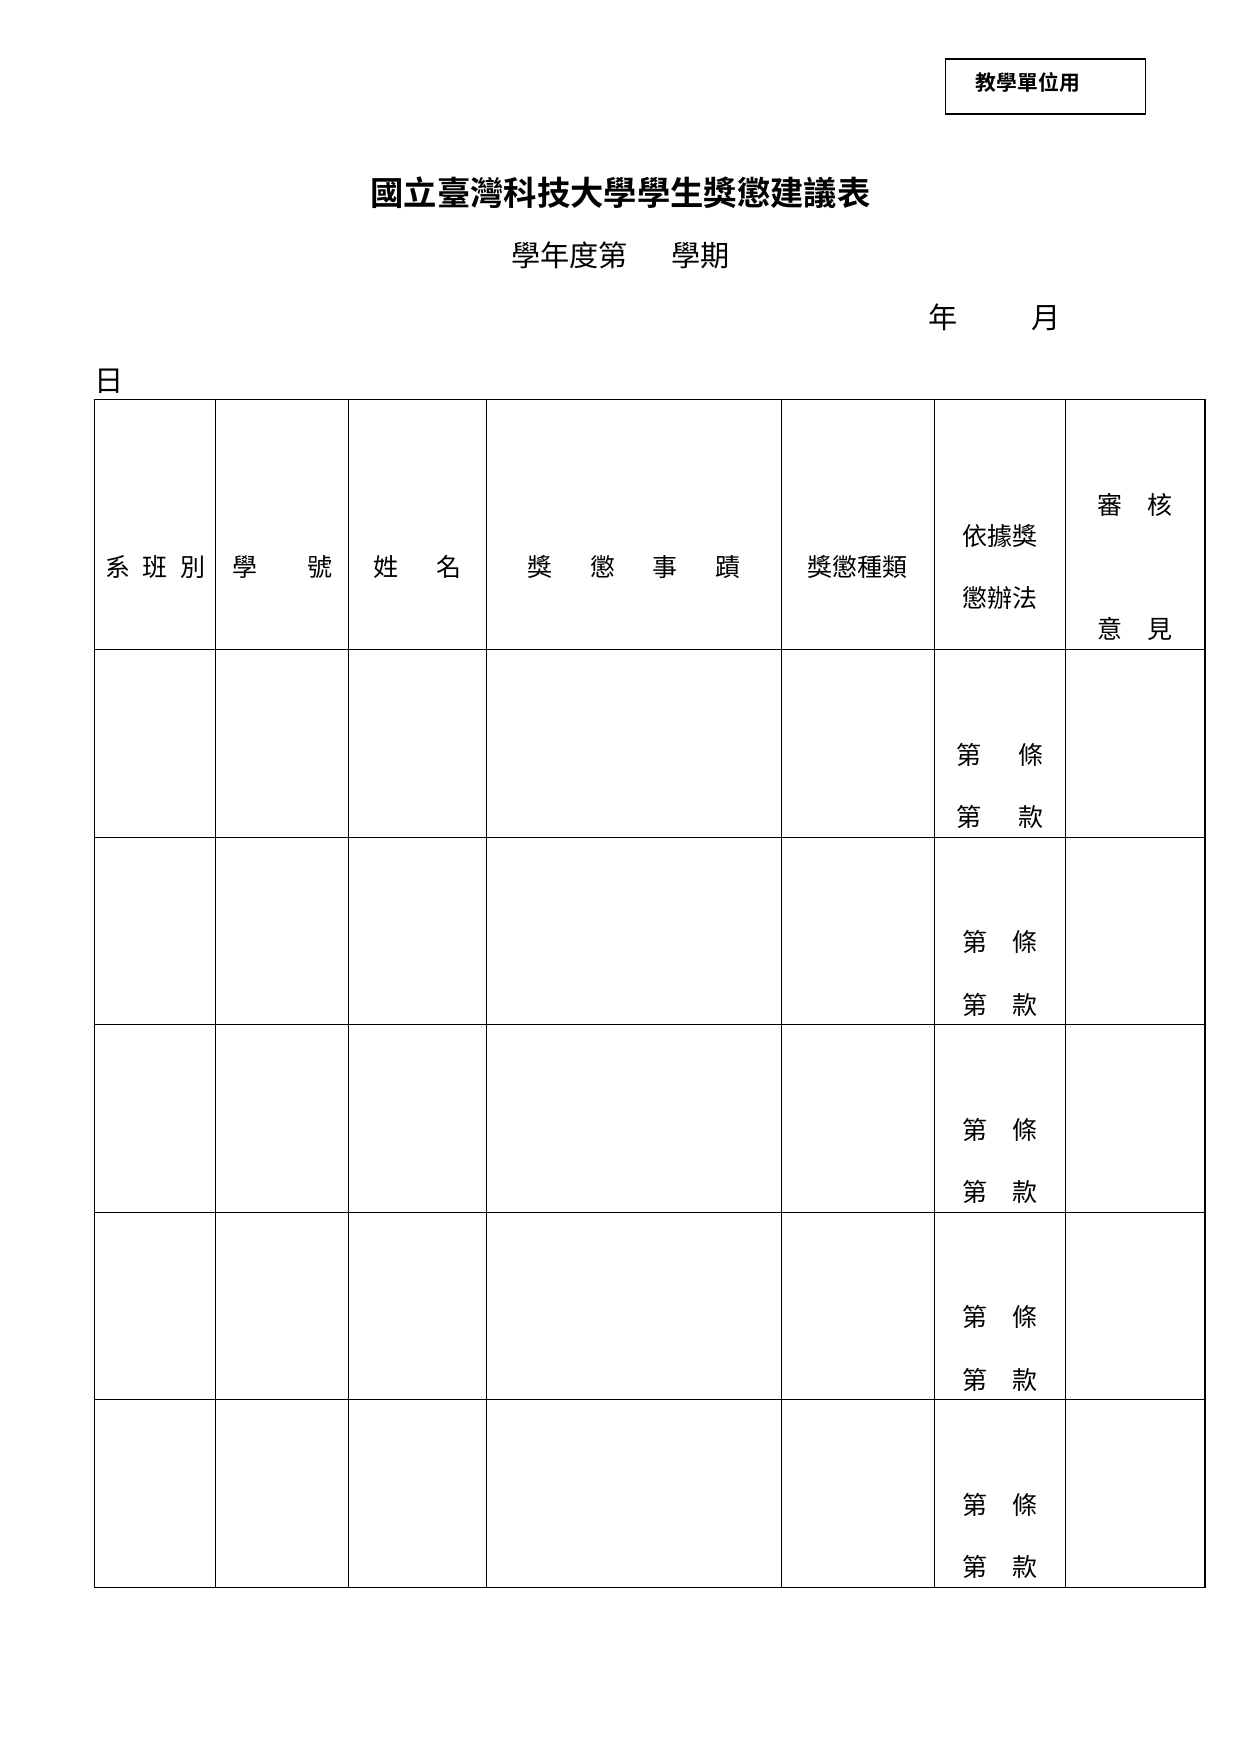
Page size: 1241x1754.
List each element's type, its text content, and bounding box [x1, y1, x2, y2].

table_header 獎懲種類 [782, 400, 934, 649]
table_cell [487, 1400, 781, 1587]
table_header 依據獎 懲辦法 [935, 400, 1065, 649]
text 國立臺灣科技大學學生獎懲建議表 [94, 149, 1146, 212]
table_cell 第 條 第 款 [935, 1213, 1065, 1399]
table_header 學 號 [216, 400, 348, 649]
table_cell [1066, 838, 1204, 1024]
table_cell [1066, 650, 1204, 837]
table_cell [349, 650, 486, 837]
table_cell [1066, 1400, 1204, 1587]
table_cell [782, 1213, 934, 1399]
table_cell [216, 650, 348, 837]
table_cell [216, 1025, 348, 1212]
table_cell [487, 838, 781, 1024]
table_cell [782, 1025, 934, 1212]
table_cell [487, 1213, 781, 1399]
table_cell [216, 838, 348, 1024]
table_cell [349, 1025, 486, 1212]
table_cell [782, 838, 934, 1024]
table_cell [349, 1213, 486, 1399]
table_cell [95, 1025, 215, 1212]
table_cell 第 條 第 款 [935, 650, 1065, 837]
table_header 審 核 意 見 [1066, 400, 1204, 649]
table_cell [487, 650, 781, 837]
table_header 姓 名 [349, 400, 486, 649]
table_cell [1066, 1213, 1204, 1399]
table_header 系 班 別 [95, 400, 215, 649]
table_cell 第 條 第 款 [935, 838, 1065, 1024]
text 年 月 日 [94, 274, 1146, 399]
table_cell [95, 1400, 215, 1587]
table_cell [349, 1400, 486, 1587]
table_cell [782, 650, 934, 837]
table_cell [95, 1213, 215, 1399]
table_cell 第 條 第 款 [935, 1025, 1065, 1212]
table_header 獎 懲 事 蹟 [487, 400, 781, 649]
table_cell [216, 1213, 348, 1399]
table_cell [782, 1400, 934, 1587]
text 學年度第 學期 [94, 212, 1146, 274]
table_cell [95, 650, 215, 837]
table_cell 第 條 第 款 [935, 1400, 1065, 1587]
table_cell [1066, 1025, 1204, 1212]
table_cell [349, 838, 486, 1024]
table_cell [216, 1400, 348, 1587]
table_cell [95, 838, 215, 1024]
table_cell [487, 1025, 781, 1212]
